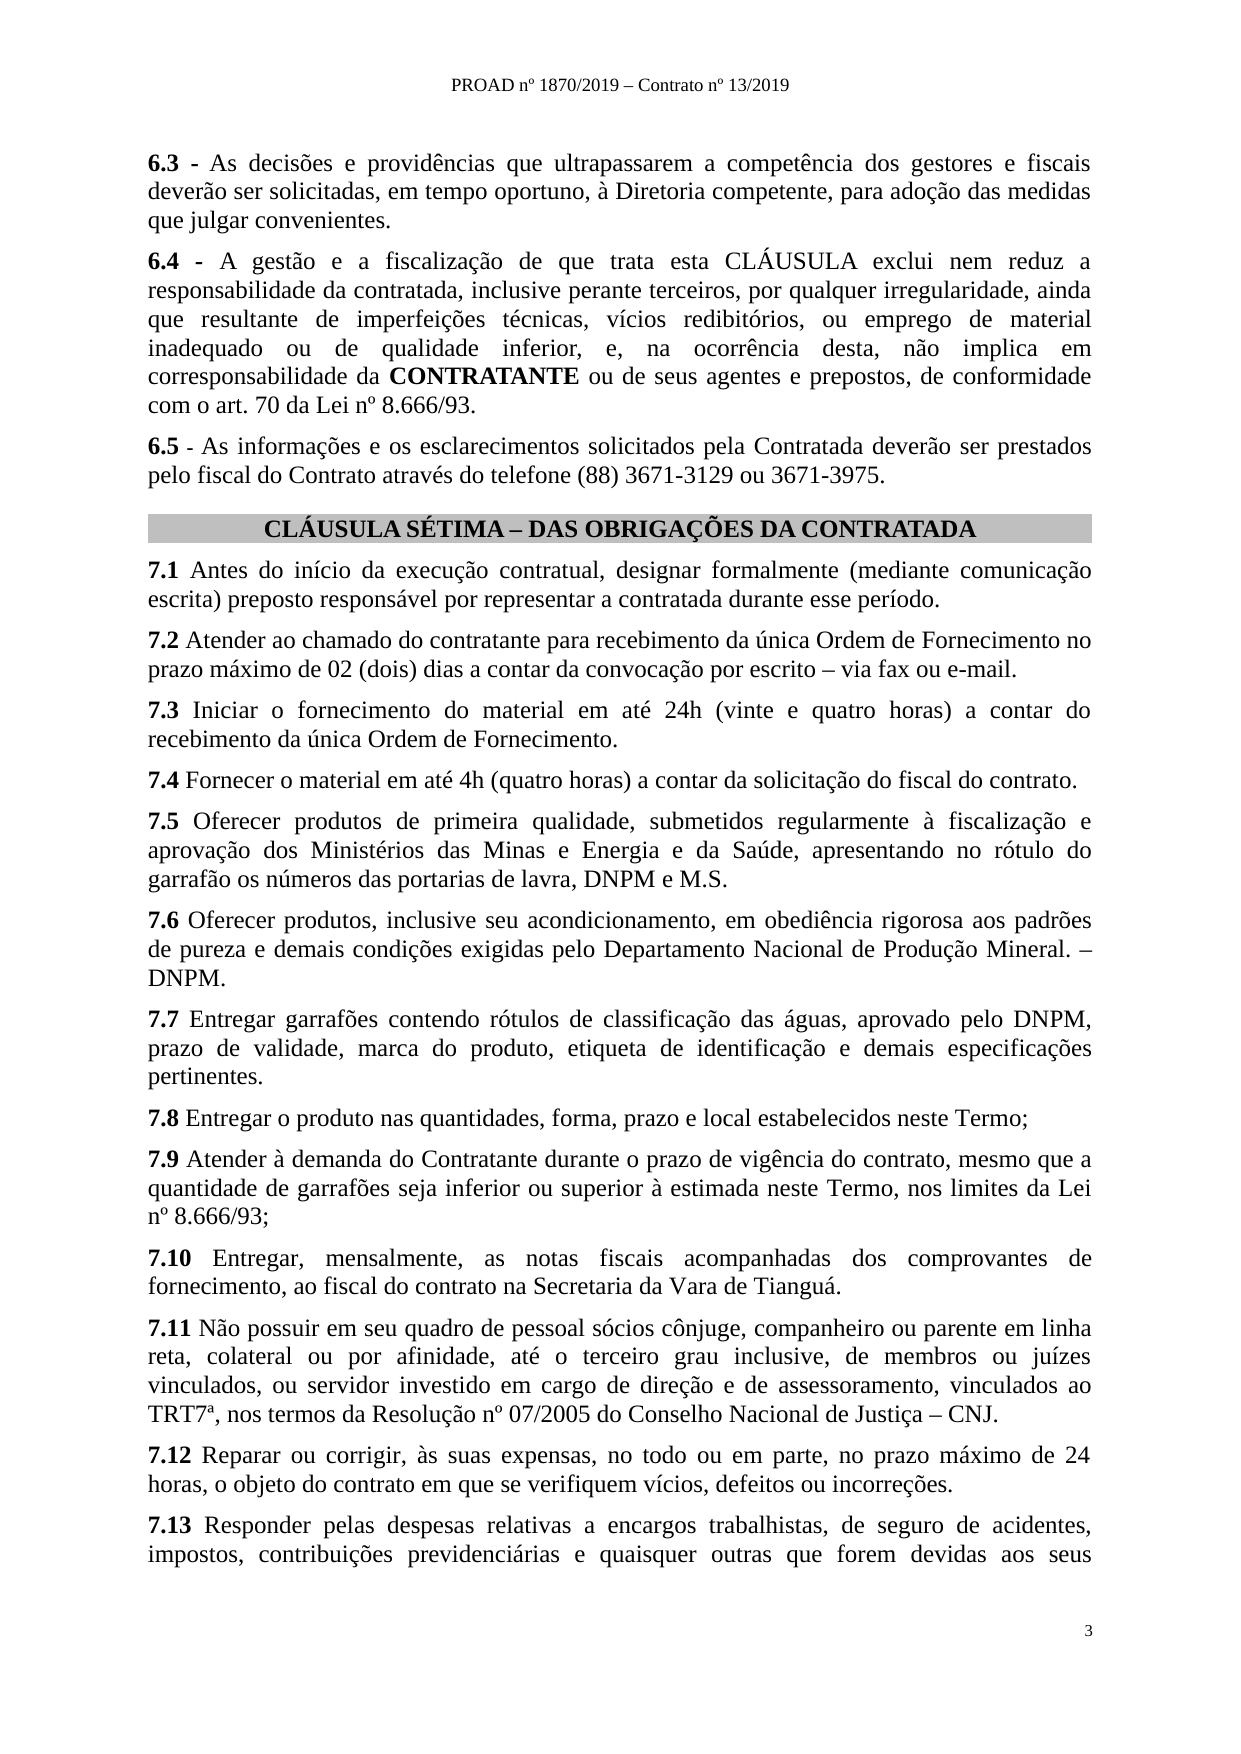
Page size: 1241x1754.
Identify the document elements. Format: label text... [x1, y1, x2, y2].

text 7.6 Oferecer produtos, inclusive seu acondicionamento, em obediência rigorosa aos padrões de pureza e demais condições exigidas pelo Departamento Nacional de Produção Mineral. – DNPM. [148, 905, 1092, 991]
text 7.9 Atender à demanda do Contratante durante o prazo de vigência do contrato, mesmo que a quantidade de garrafões seja inferior ou superior à estimada neste Termo, nos limites da Lei nº 8.666/93; [148, 1144, 1092, 1230]
text 7.7 Entregar garrafões contendo rótulos de classificação das águas, aprovado pelo DNPM, prazo de validade, marca do produto, etiqueta de identificação e demais especificações pertinentes. [148, 1004, 1092, 1090]
text 6.3 - As decisões e providências que ultrapassarem a competência dos gestores e fiscais deverão ser solicitadas, em tempo oportuno, à Diretoria competente, para adoção das medidas que julgar convenientes. [148, 148, 1092, 234]
text 7.3 Iniciar o fornecimento do material em até 24h (vinte e quatro horas) a contar do recebimento da única Ordem de Fornecimento. [148, 695, 1092, 753]
text 7.4 Fornecer o material em até 4h (quatro horas) a contar da solicitação do fiscal do contrato. [148, 765, 1092, 794]
text 7.2 Atender ao chamado do contratante para recebimento da única Ordem de Fornecimento no prazo máximo de 02 (dois) dias a contar da convocação por escrito – via fax ou e-mail. [148, 625, 1092, 683]
text 7.1 Antes do início da execução contratual, designar formalmente (mediante comunicação escrita) preposto responsável por representar a contratada durante esse período. [148, 555, 1092, 613]
text 7.11 Não possuir em seu quadro de pessoal sócios cônjuge, companheiro ou parente em linha reta, colateral ou por afinidade, até o terceiro grau inclusive, de membros ou juízes vinculados, ou servidor investido em cargo de direção e de assessoramento, vinculados ao TRT7ª, nos termos da Resolução nº 07/2005 do Conselho Nacional de Justiça – CNJ. [148, 1313, 1092, 1428]
text 7.8 Entregar o produto nas quantidades, forma, prazo e local estabelecidos neste Termo; [148, 1103, 1092, 1131]
text 7.12 Reparar ou corrigir, às suas expensas, no todo ou em parte, no prazo máximo de 24 horas, o objeto do contrato em que se verifiquem vícios, defeitos ou incorreções. [148, 1440, 1092, 1498]
text 6.4 - A gestão e a fiscalização de que trata esta CLÁUSULA exclui nem reduz a responsabilidade da contratada, inclusive perante terceiros, por qualquer irregularidade, ainda que resultante de imperfeições técnicas, vícios redibitórios, ou emprego de material inadequado ou de qualidade inferior, e, na ocorrência desta, não implica em corresponsabilidade da CONTRATANTE ou de seus agentes e prepostos, de conformidade com o art. 70 da Lei nº 8.666/93. [148, 246, 1092, 419]
text 7.10 Entregar, mensalmente, as notas fiscais acompanhadas dos comprovantes de fornecimento, ao fiscal do contrato na Secretaria da Vara de Tianguá. [148, 1243, 1092, 1300]
text 7.13 Responder pelas despesas relativas a encargos trabalhistas, de seguro de acidentes, impostos, contribuições previdenciárias e quaisquer outras que forem devidas aos seus [148, 1510, 1092, 1568]
text 7.5 Oferecer produtos de primeira qualidade, submetidos regularmente à fiscalização e aprovação dos Ministérios das Minas e Energia e da Saúde, apresentando no rótulo do garrafão os números das portarias de lavra, DNPM e M.S. [148, 806, 1092, 893]
text CLÁUSULA SÉTIMA – DAS OBRIGAÇÕES DA CONTRATADA [148, 514, 1092, 543]
text 6.5 - As informações e os esclarecimentos solicitados pela Contratada deverão ser prestados pelo fiscal do Contrato através do telefone (88) 3671-3129 ou 3671-3975. [148, 431, 1092, 489]
